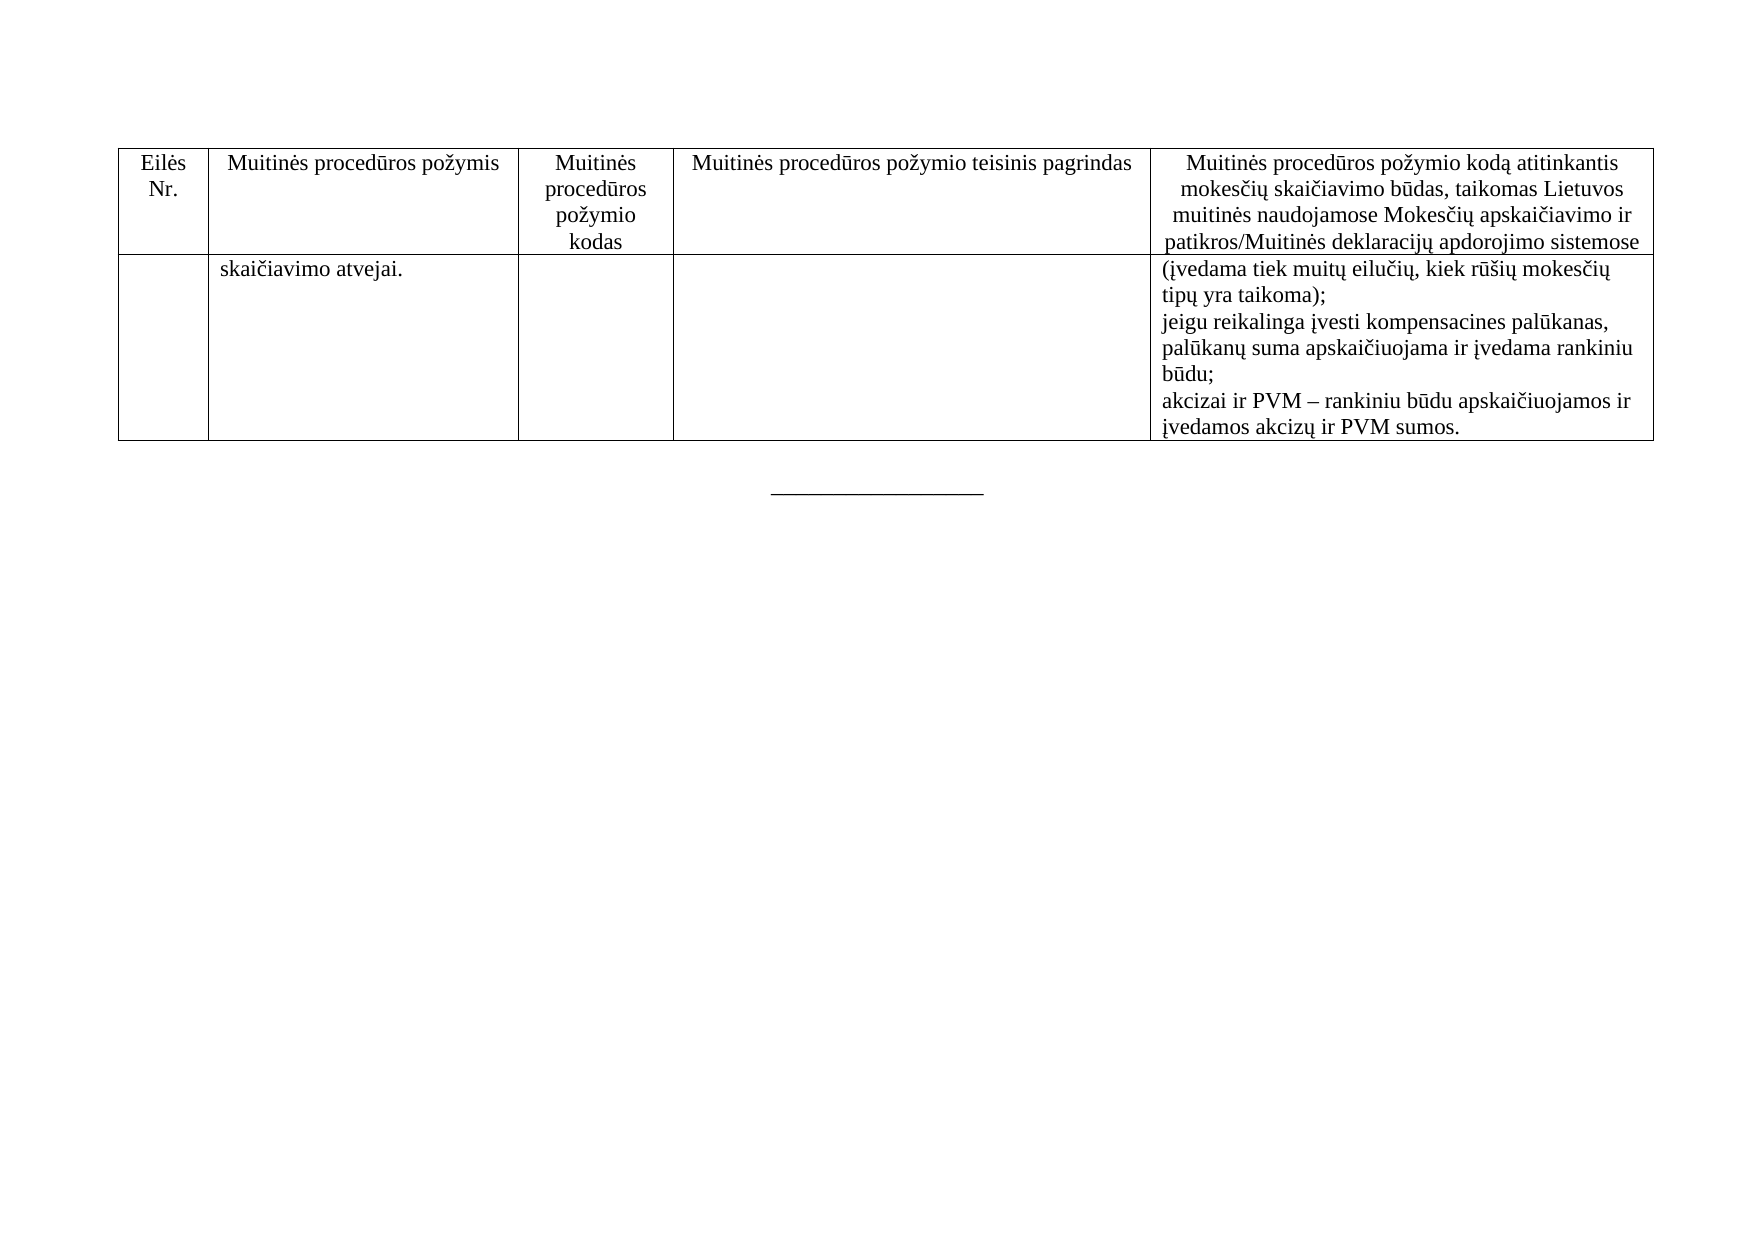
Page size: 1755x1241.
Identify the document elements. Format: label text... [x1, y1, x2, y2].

table_header Muitinės procedūros požymio kodą atitinkantis mokesčių skaičiavimo būdas, taikomas Lietuvos muitinės naudojamose Mokesčių apskaičiavimo ir patikros/Muitinės deklaracijų apdorojimo sistemose [1151, 149, 1653, 254]
table_cell skaičiavimo atvejai. [209, 255, 518, 439]
table_cell [519, 255, 673, 439]
table_cell [119, 255, 208, 439]
text _________________ [118, 469, 1636, 498]
table_header Muitinės procedūros požymio kodas [519, 149, 673, 254]
table_header Muitinės procedūros požymio teisinis pagrindas [674, 149, 1150, 254]
table_cell [674, 255, 1150, 439]
table_cell (įvedama tiek muitų eilučių, kiek rūšių mokesčių tipų yra taikoma); jeigu reikalinga įvesti kompensacines palūkanas, palūkanų suma apskaičiuojama ir įvedama rankiniu būdu; akcizai ir PVM – rankiniu būdu apskaičiuojamos ir įvedamos akcizų ir PVM sumos. [1151, 255, 1653, 439]
table_header Eilės Nr. [119, 149, 208, 254]
table_header Muitinės procedūros požymis [209, 149, 518, 254]
